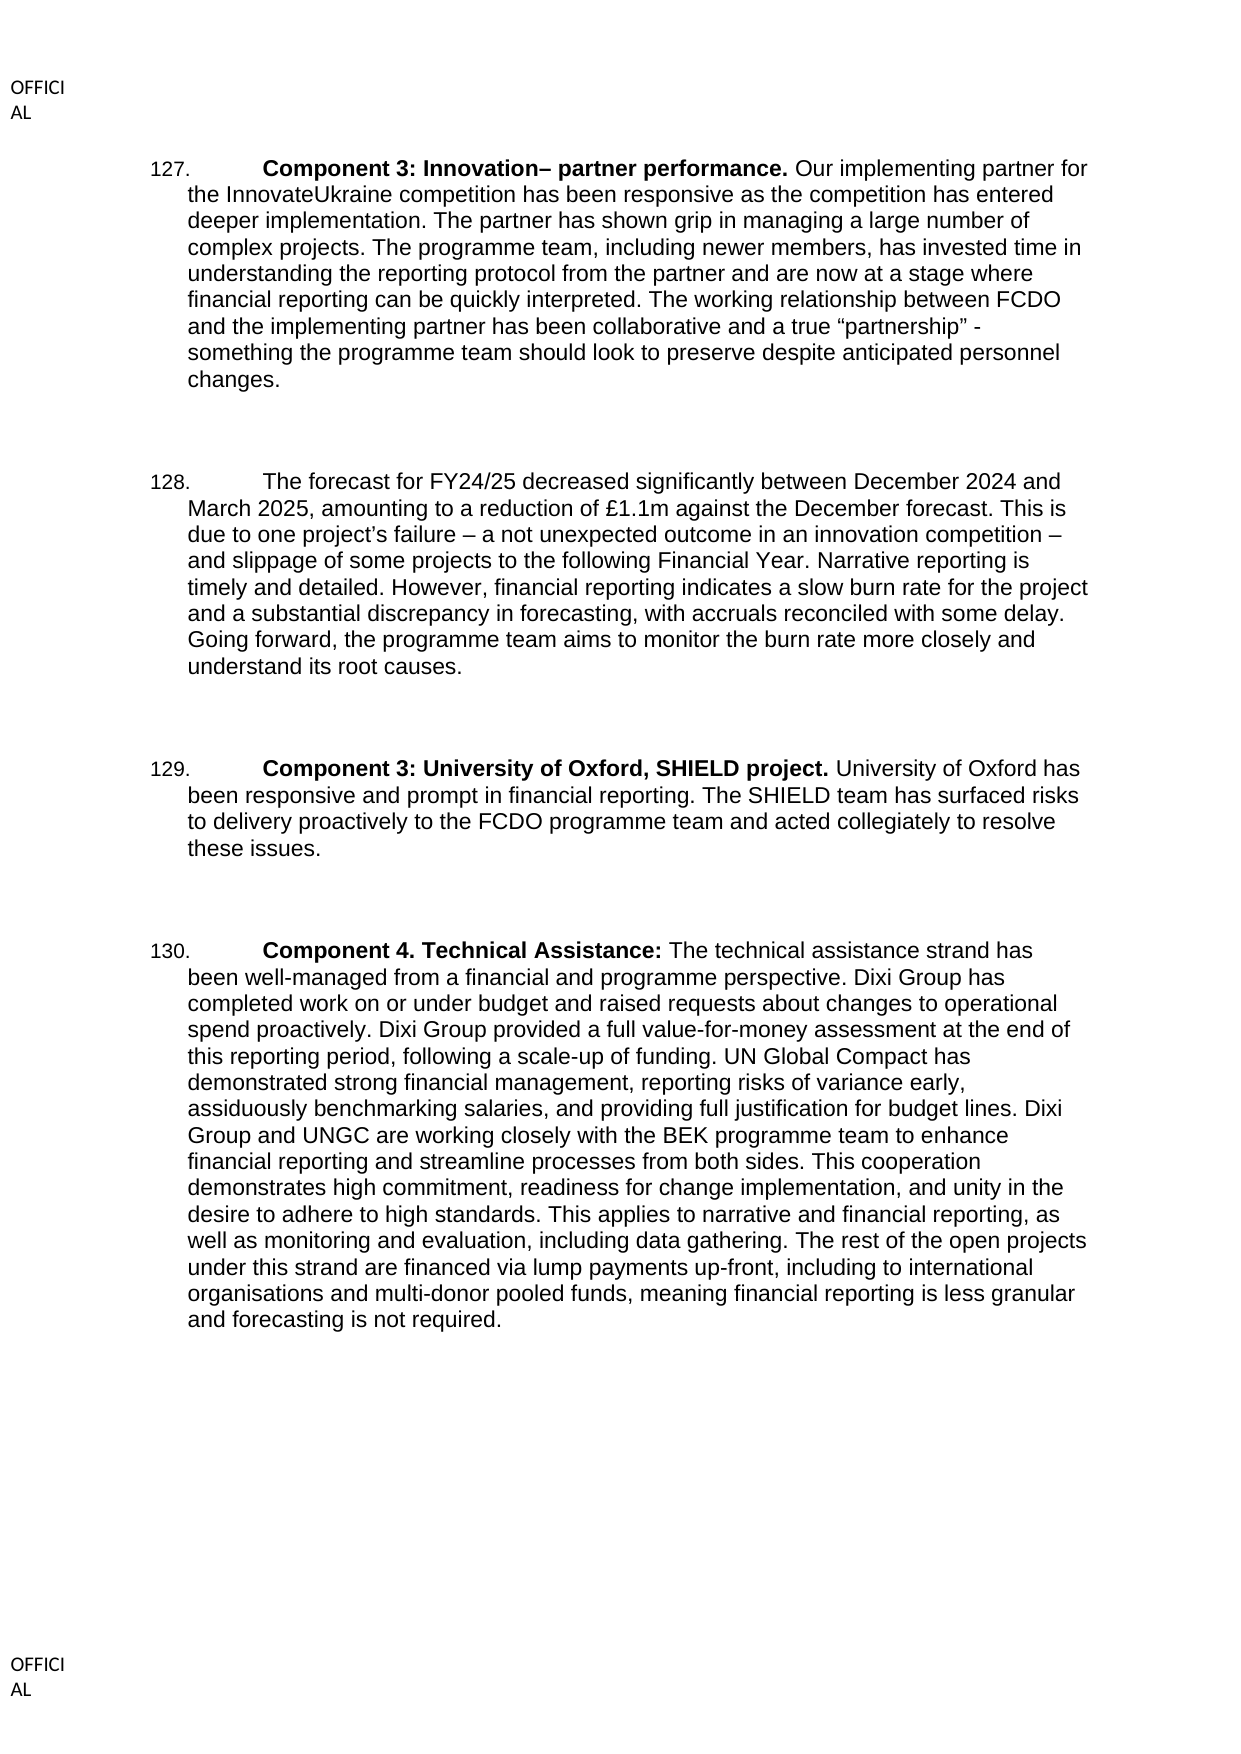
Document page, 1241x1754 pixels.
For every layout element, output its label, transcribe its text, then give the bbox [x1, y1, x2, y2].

list Component 4. Technical Assistance: The technical assistance strand has been well-managed from a financial and programme perspective. Dixi Group has completed work on or under budget and raised requests about changes to operational spend proactively. Dixi Group provided a full value-for-money assessment at the end of this reporting period, following a scale-up of funding. UN Global Compact has demonstrated strong financial management, reporting risks of variance early, assiduously benchmarking salaries, and providing full justification for budget lines. Dixi Group and UNGC are working closely with the BEK programme team to enhance financial reporting and streamline processes from both sides. This cooperation demonstrates high commitment, readiness for change implementation, and unity in the desire to adhere to high standards. This applies to narrative and financial reporting, as well as monitoring and evaluation, including data gathering. The rest of the open projects under this strand are financed via lump payments up-front, including to international organisations and multi-donor pooled funds, meaning financial reporting is less granular and forecasting is not required. [150, 937, 1090, 1332]
list Component 3: Innovation– partner performance. Our implementing partner for the InnovateUkraine competition has been responsive as the competition has entered deeper implementation. The partner has shown grip in managing a large number of complex projects. The programme team, including newer members, has invested time in understanding the reporting protocol from the partner and are now at a stage where financial reporting can be quickly interpreted. The working relationship between FCDO and the implementing partner has been collaborative and a true “partnership” - something the programme team should look to preserve despite anticipated personnel changes. [150, 155, 1090, 392]
list Component 3: University of Oxford, SHIELD project. University of Oxford has been responsive and prompt in financial reporting. The SHIELD team has surfaced risks to delivery proactively to the FCDO programme team and acted collegiately to resolve these issues. [150, 755, 1090, 861]
list The forecast for FY24/25 decreased significantly between December 2024 and March 2025, amounting to a reduction of £1.1m against the December forecast. This is due to one project’s failure – a not unexpected outcome in an innovation competition – and slippage of some projects to the following Financial Year. Narrative reporting is timely and detailed. However, financial reporting indicates a slow burn rate for the project and a substantial discrepancy in forecasting, with accruals reconciled with some delay. Going forward, the programme team aims to monitor the burn rate more closely and understand its root causes. [150, 468, 1090, 679]
